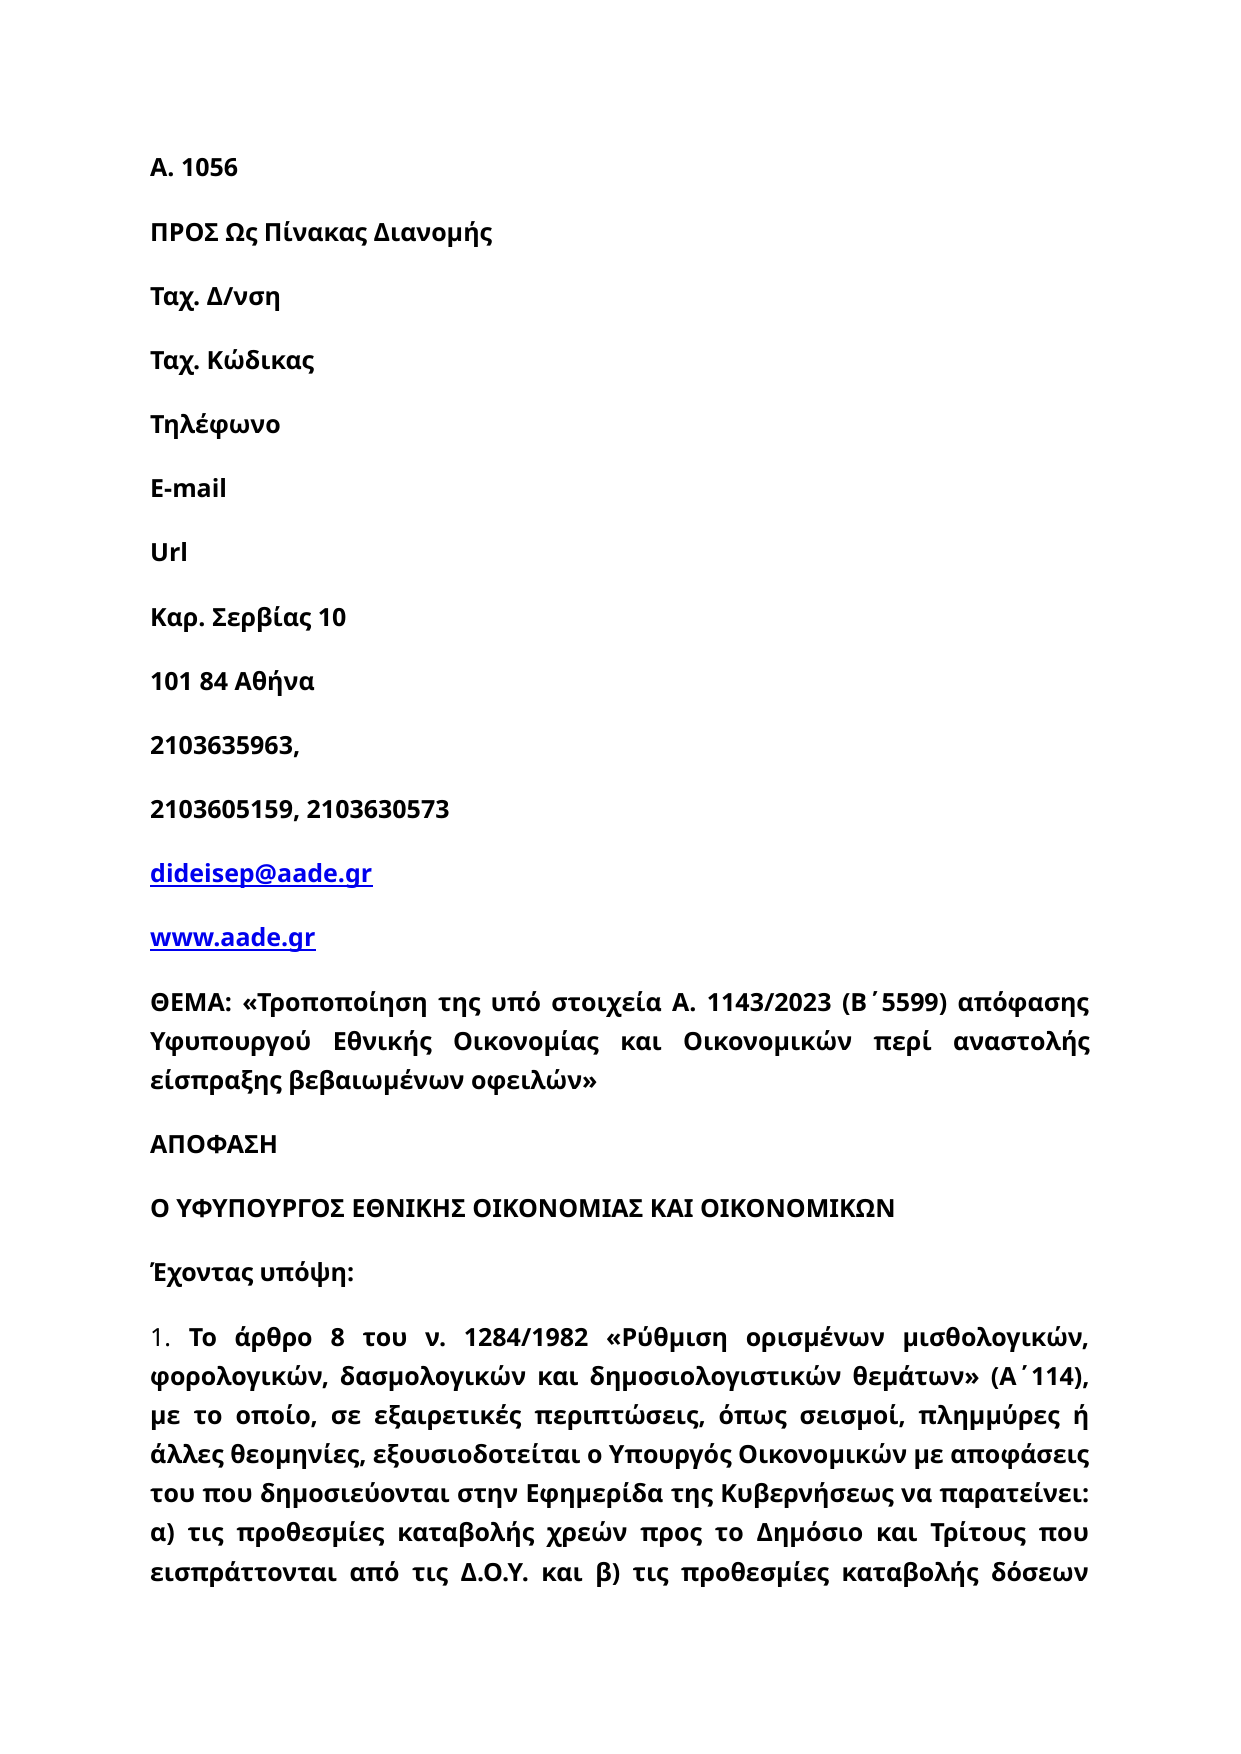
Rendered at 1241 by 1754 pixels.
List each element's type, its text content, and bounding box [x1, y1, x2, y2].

text ΠΡΟΣ Ως Πίνακας Διανομής [150, 214, 1090, 248]
text Έχοντας υπόψη: [150, 1255, 1090, 1289]
text Ταχ. Κώδικας [150, 342, 1090, 377]
text Α. 1056 [150, 150, 1090, 184]
text 101 84 Αθήνα [150, 663, 1090, 697]
text E-mail [150, 471, 1090, 505]
text 2103605159, 2103630573 [150, 792, 1090, 826]
text Url [150, 535, 1090, 569]
text Καρ. Σερβίας 10 [150, 599, 1090, 633]
text 1. Το άρθρο 8 του ν. 1284/1982 «Ρύθμιση ορισμένων μισθολογικών, φορολογικών, δασμολογικών και δημοσιολογιστικών θεμάτων» (Α΄114), με το οποίο, σε εξαιρετικές περιπτώσεις, όπως σεισμοί, πλημμύρες ή άλλες θεομηνίες, εξουσιοδοτείται ο Υπουργός Οικονομικών με αποφάσεις του που δημοσιεύονται στην Εφημερίδα της Κυβερνήσεως να παρατείνει: α) τις προθεσμίες καταβολής χρεών προς το Δημόσιο και Τρίτους που εισπράττονται από τις Δ.Ο.Υ. και β) τις προθεσμίες καταβολής δόσεων [150, 1319, 1090, 1588]
text Τηλέφωνο [150, 407, 1090, 441]
text dideisep@aade.gr [150, 856, 1090, 890]
text ΘΕΜΑ: «Τροποποίηση της υπό στοιχεία Α. 1143/2023 (Β΄5599) απόφασης Υφυπουργού Εθνικής Οικονομίας και Οικονομικών περί αναστολής είσπραξης βεβαιωμένων οφειλών» [150, 984, 1090, 1097]
text 2103635963, [150, 727, 1090, 762]
text ΑΠΟΦΑΣΗ [150, 1127, 1090, 1161]
text www.aade.gr [150, 920, 1090, 954]
text Ο ΥΦΥΠΟΥΡΓΟΣ ΕΘΝΙΚΗΣ ΟΙΚΟΝΟΜΙΑΣ ΚΑΙ ΟΙΚΟΝΟΜΙΚΩΝ [150, 1191, 1090, 1225]
text Ταχ. Δ/νση [150, 278, 1090, 312]
